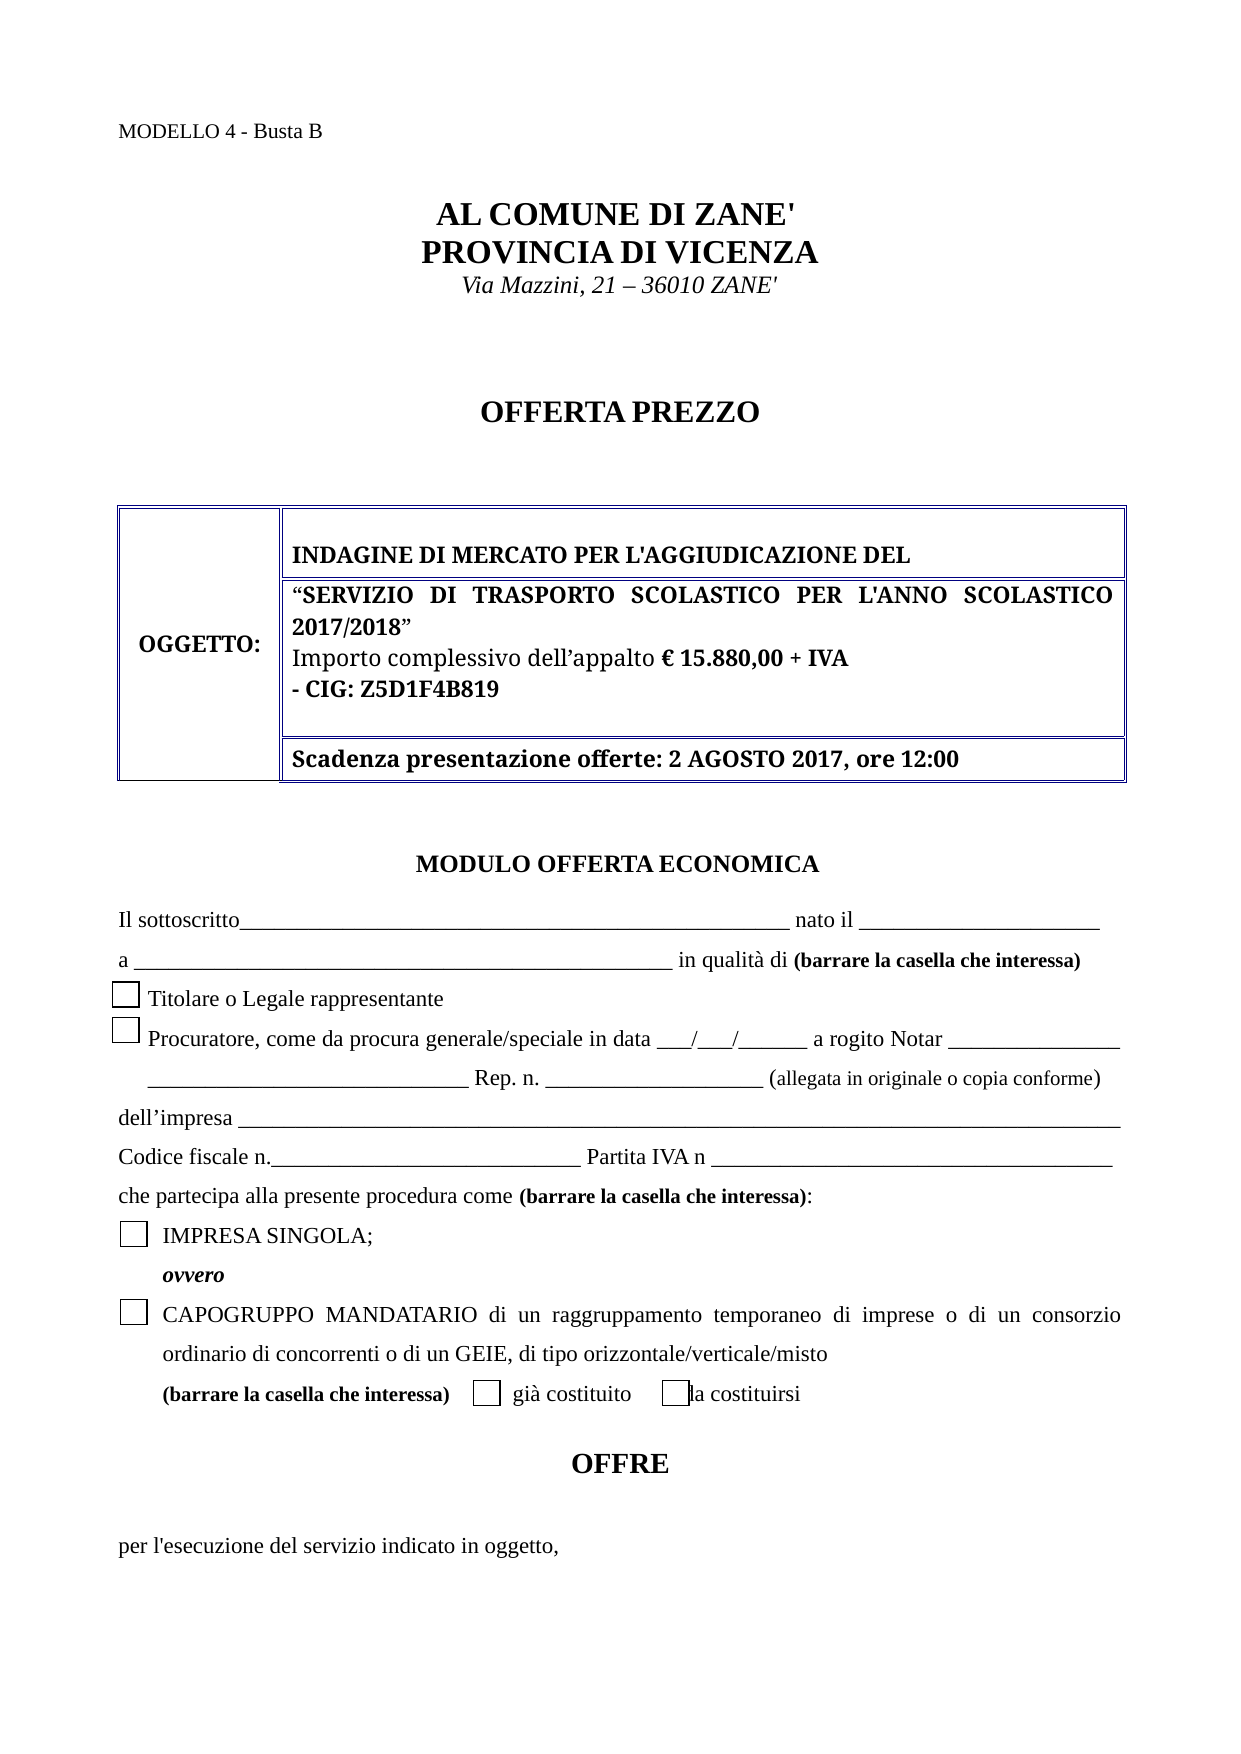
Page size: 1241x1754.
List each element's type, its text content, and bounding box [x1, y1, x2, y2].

table_header OGGETTO: [120, 509, 279, 780]
text (barrare la casella che interessa) già costituito da costituirsi [690, 1380, 1122, 1406]
text per l'esecuzione del servizio indicato in oggetto, [118, 1532, 1122, 1558]
text Procuratore, come da procura generale/speciale in data ___/___/______ a rogito Notar _______________ ____________________________ Rep. n. ___________________ (allegata in originale o copia conforme) [148, 1025, 1122, 1091]
text MODELLO 4 - Busta B [118, 118, 1122, 143]
text dell’impresa _____________________________________________________________________________ [118, 1104, 1122, 1130]
text (barrare la casella che interessa) già costituito da costituirsi [162, 1380, 473, 1406]
subtitle PROVINCIA DI VICENZA [118, 232, 1122, 270]
table_header INDAGINE DI MERCATO PER L'AGGIUDICAZIONE DEL [283, 509, 1124, 577]
text IMPRESA SINGOLA; [162, 1222, 1181, 1248]
text a _______________________________________________ in qualità di (barrare la casella che interessa) [118, 946, 1122, 972]
text ovvero [162, 1262, 1181, 1288]
text CAPOGRUPPO MANDATARIO di un raggruppamento temporaneo di imprese o di un consorzio ordinario di concorrenti o di un GEIE, di tipo orizzontale/verticale/misto [162, 1301, 1122, 1367]
text Codice fiscale n.___________________________ Partita IVA n ___________________________________ [118, 1143, 1122, 1169]
subtitle Via Mazzini, 21 – 36010 ZANE' [118, 270, 1122, 299]
subtitle OFFRE [118, 1446, 1122, 1479]
table_cell “SERVIZIO DI TRASPORTO SCOLASTICO PER L'ANNO SCOLASTICO 2017/2018” Importo complessivo dell’appalto € 15.880,00 + IVA - CIG: Z5D1F4B819 [283, 581, 1124, 736]
text (barrare la casella che interessa) già costituito da costituirsi [501, 1380, 662, 1406]
table_cell Scadenza presentazione offerte: 2 AGOSTO 2017, ore 12:00 [283, 739, 1124, 780]
text MODULO OFFERTA ECONOMICA [118, 849, 1122, 877]
subtitle che partecipa alla presente procedura come (barrare la casella che interessa): [118, 1183, 1122, 1209]
subtitle OFFERTA PREZZO [118, 393, 1122, 429]
subtitle AL COMUNE DI ZANE' [118, 194, 1122, 232]
text Il sottoscritto________________________________________________ nato il _____________________ [118, 906, 1122, 933]
text Titolare o Legale rappresentante [148, 985, 1122, 1012]
